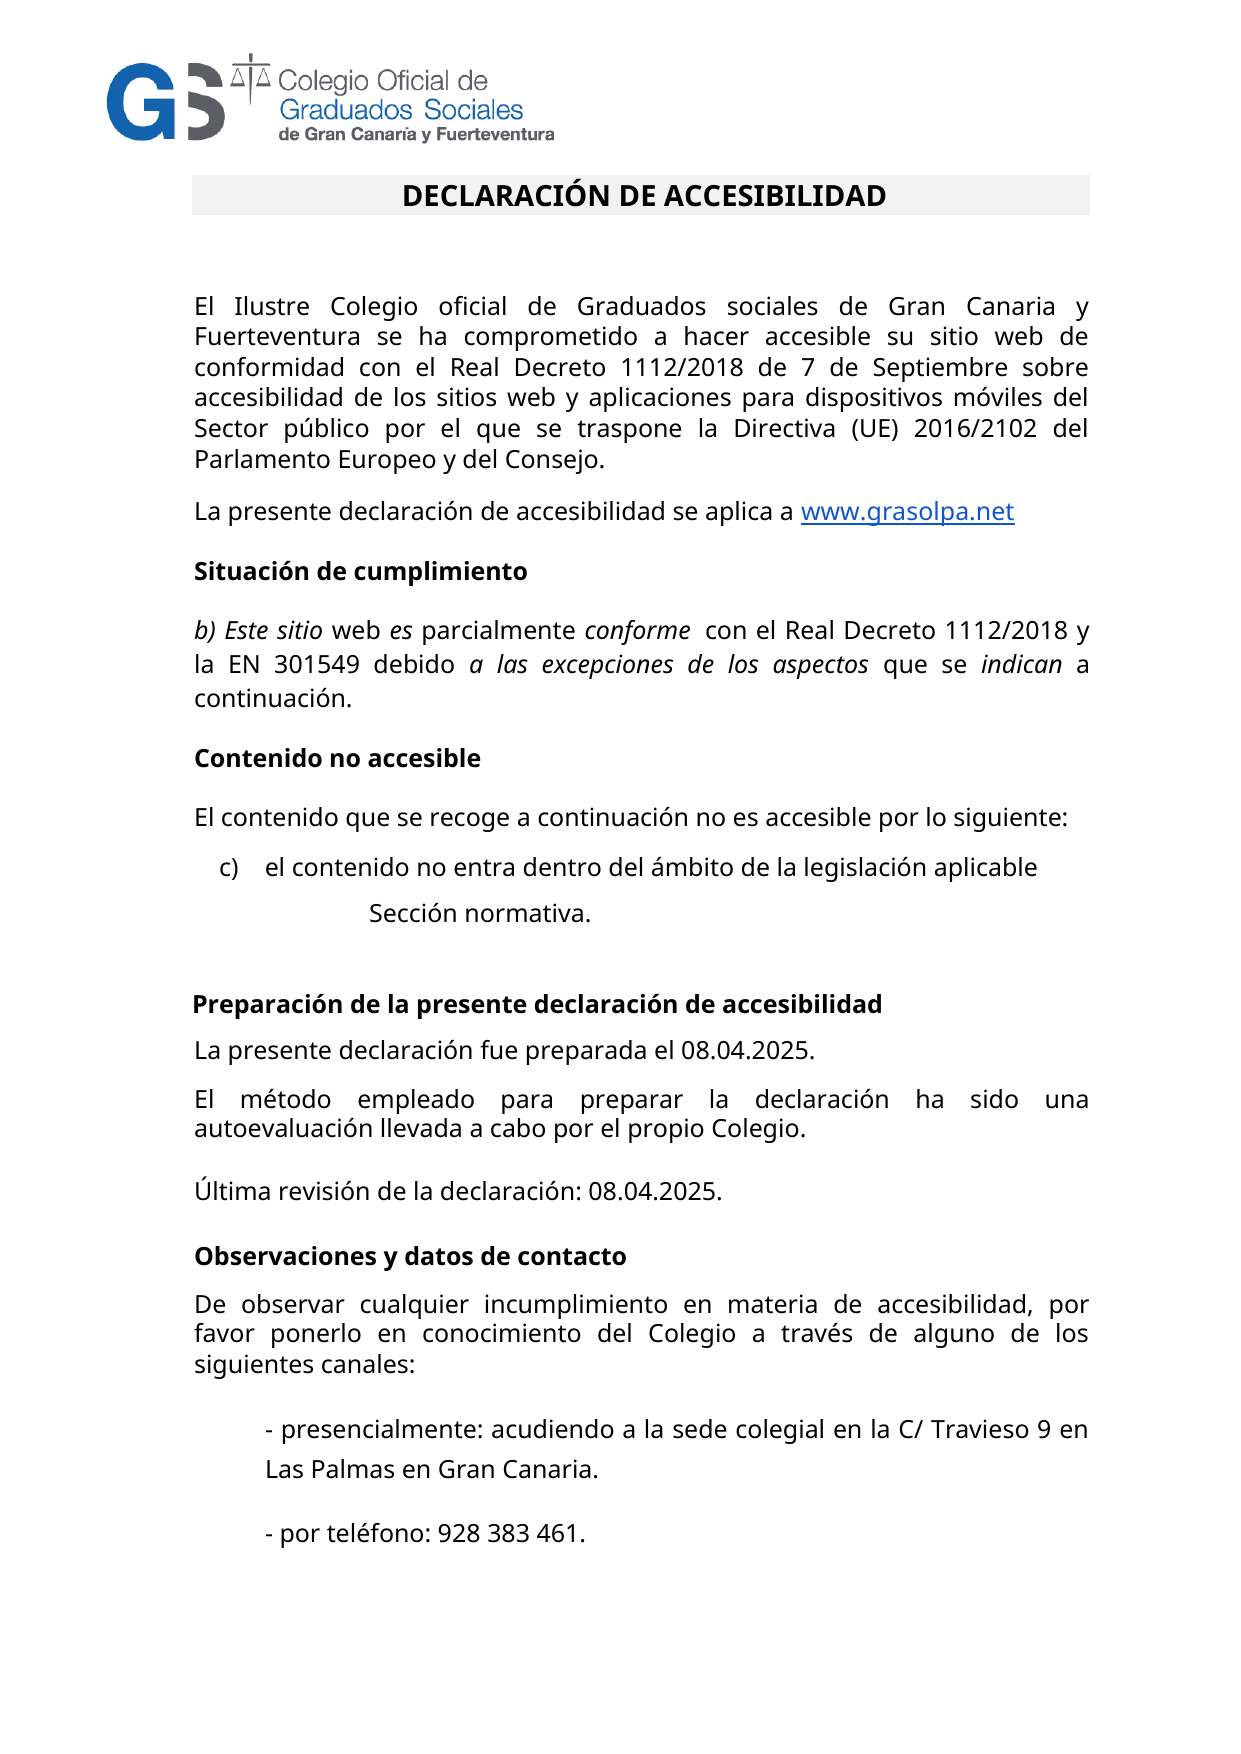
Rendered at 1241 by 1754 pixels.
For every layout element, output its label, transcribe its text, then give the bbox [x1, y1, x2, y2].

text El Ilustre Colegio oficial de Graduados sociales de Gran Canaria y Fuerteventura se ha comprometido a hacer accesible su sitio web de conformidad con el Real Decreto 1112/2018 de 7 de Septiembre sobre accesibilidad de los sitios web y aplicaciones para dispositivos móviles del Sector público por el que se traspone la Directiva (UE) 2016/2102 del Parlamento Europeo y del Consejo. [194, 291, 1090, 475]
subtitle Observaciones y datos de contacto [194, 1238, 1090, 1272]
text DECLARACIÓN DE ACCESIBILIDAD [192, 175, 1090, 215]
text La presente declaración de accesibilidad se aplica a www.grasolpa.net [194, 496, 1090, 527]
text Última revisión de la declaración: 08.04.2025. [194, 1176, 1090, 1207]
text - por teléfono: 928 383 461. [192, 1516, 1090, 1549]
text Preparación de la presente declaración de accesibilidad [192, 987, 1090, 1021]
text Sección normativa. [369, 896, 1090, 930]
subtitle Situación de cumplimiento [194, 554, 1090, 588]
subtitle b) Este sitio web es parcialmente conforme con el Real Decreto 1112/2018 y la EN 301549 debido a las excepciones de los aspectos que se indican a continuación. [194, 613, 1090, 715]
text - presencialmente: acudiendo a la sede colegial en la C/ Travieso 9 en Las Palmas en Gran Canaria. [265, 1412, 1090, 1485]
subtitle Contenido no accesible [194, 740, 1090, 774]
text c) el contenido no entra dentro del ámbito de la legislación aplicable [219, 850, 1090, 884]
text La presente declaración fue preparada el 08.04.2025. [194, 1033, 1090, 1067]
text De observar cualquier incumplimiento en materia de accesibilidad, por favor ponerlo en conocimiento del Colegio a través de alguno de los siguientes canales: [194, 1289, 1090, 1381]
picture [68, 18, 599, 165]
subtitle El contenido que se recoge a continuación no es accesible por lo siguiente: [194, 799, 1090, 833]
text El método empleado para preparar la declaración ha sido una autoevaluación llevada a cabo por el propio Colegio. [194, 1084, 1090, 1145]
